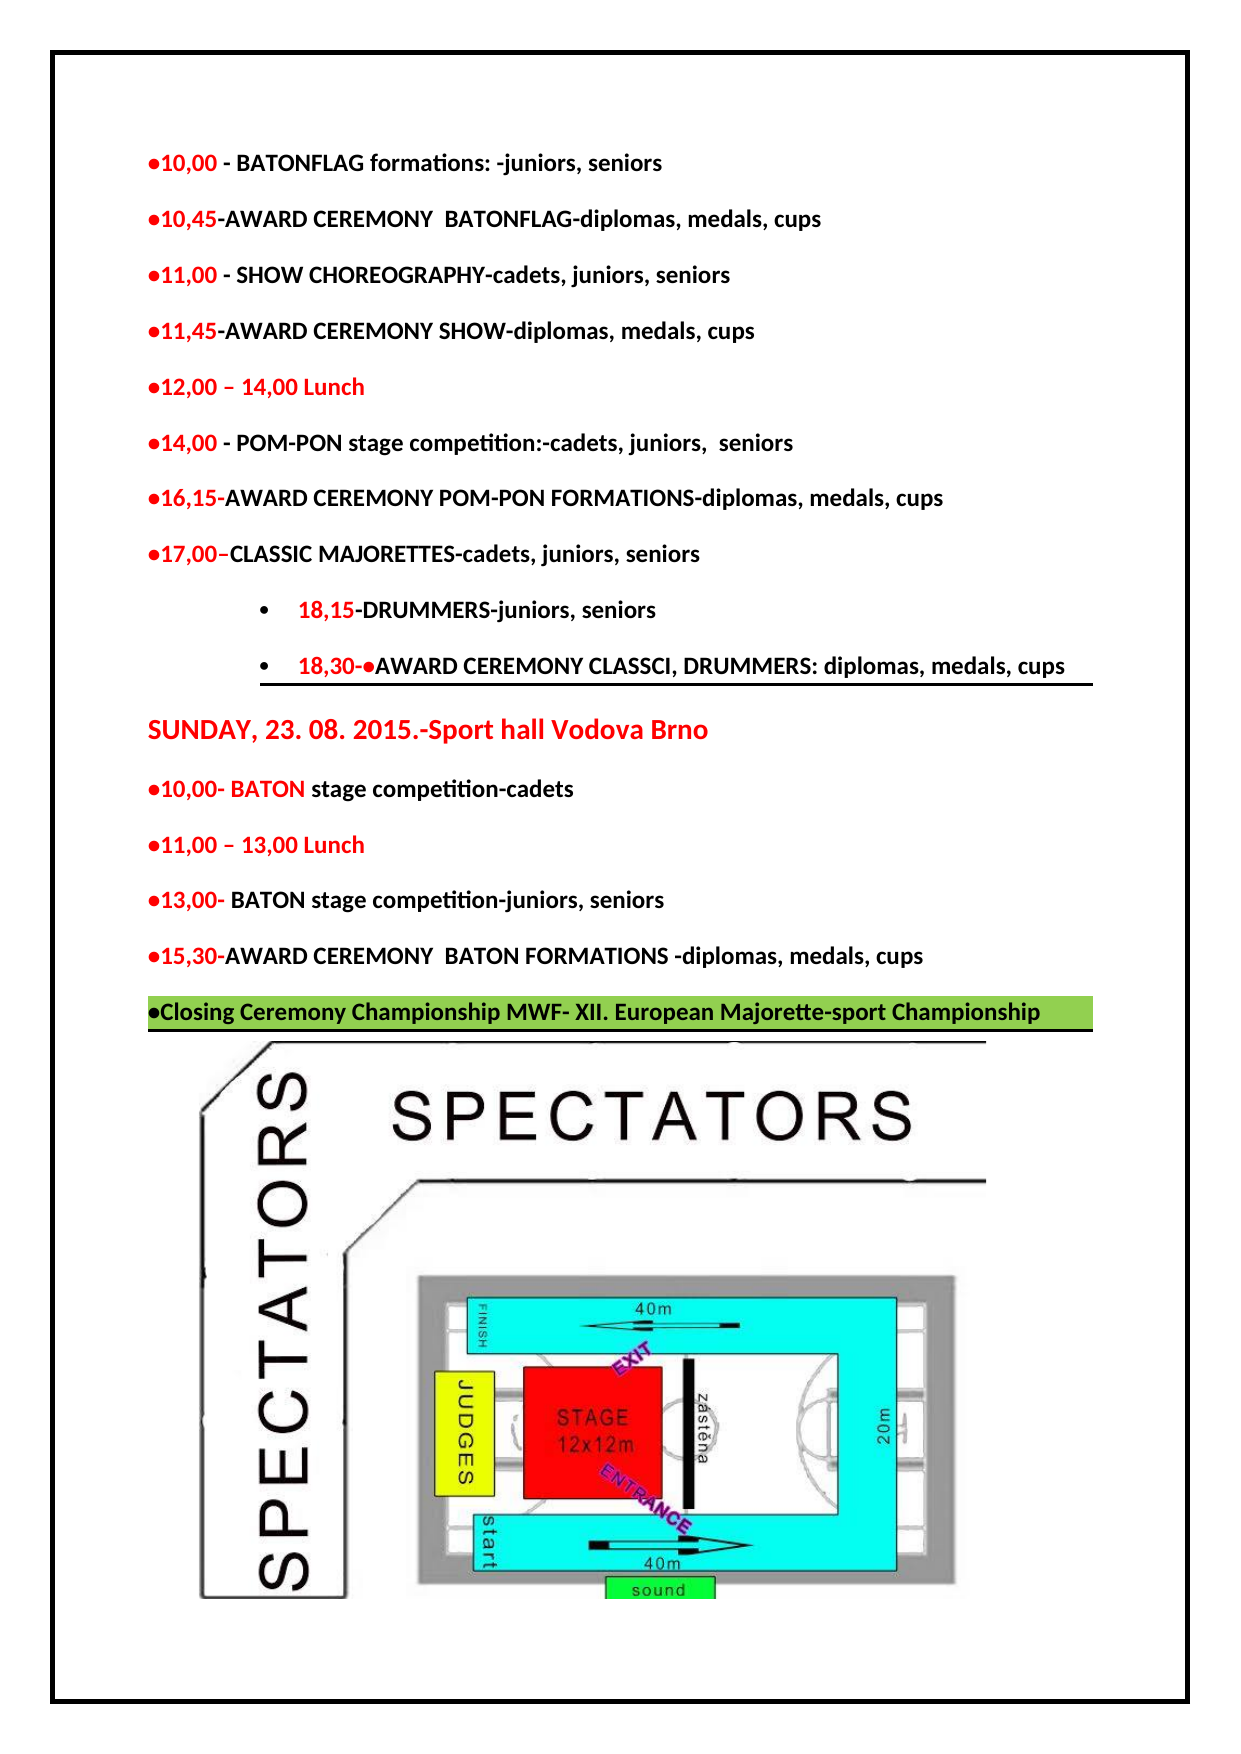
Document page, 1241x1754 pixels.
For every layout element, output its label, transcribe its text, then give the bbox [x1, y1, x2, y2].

text •15,30-AWARD CEREMONY BATON FORMATIONS -diplomas, medals, cups [148, 940, 1093, 971]
text •13,00- BATON stage competition-juniors, seniors [148, 884, 1093, 915]
text •16,15-AWARD CEREMONY POM-PON FORMATIONS-diplomas, medals, cups [148, 483, 1093, 513]
text •12,00 – 14,00 Lunch [148, 371, 1093, 401]
text •11,00 – 13,00 Lunch [148, 829, 1093, 859]
text •11,45-AWARD CEREMONY SHOW-diplomas, medals, cups [148, 315, 1093, 346]
text SUNDAY, 23. 08. 2015.-Sport hall Vodova Brno [148, 711, 1093, 747]
text •14,00 - POM-PON stage competition:-cadets, juniors, seniors [148, 427, 1093, 457]
list 18,15-DRUMMERS-juniors, seniors [260, 594, 1093, 625]
text •17,00–CLASSIC MAJORETTES-cadets, juniors, seniors [148, 538, 1093, 569]
text •Closing Ceremony Championship MWF- XII. European Majorette-sport Championship [148, 996, 1093, 1029]
text •10,00 - BATONFLAG formations: -juniors, seniors [148, 148, 1093, 178]
list 18,30-•AWARD CEREMONY CLASSCI, DRUMMERS: diplomas, medals, cups [260, 650, 1093, 683]
text •10,00- BATON stage competition-cadets [148, 773, 1093, 803]
text •11,00 - SHOW CHOREOGRAPHY-cadets, juniors, seniors [148, 259, 1093, 290]
text •10,45-AWARD CEREMONY BATONFLAG-diplomas, medals, cups [148, 203, 1093, 234]
